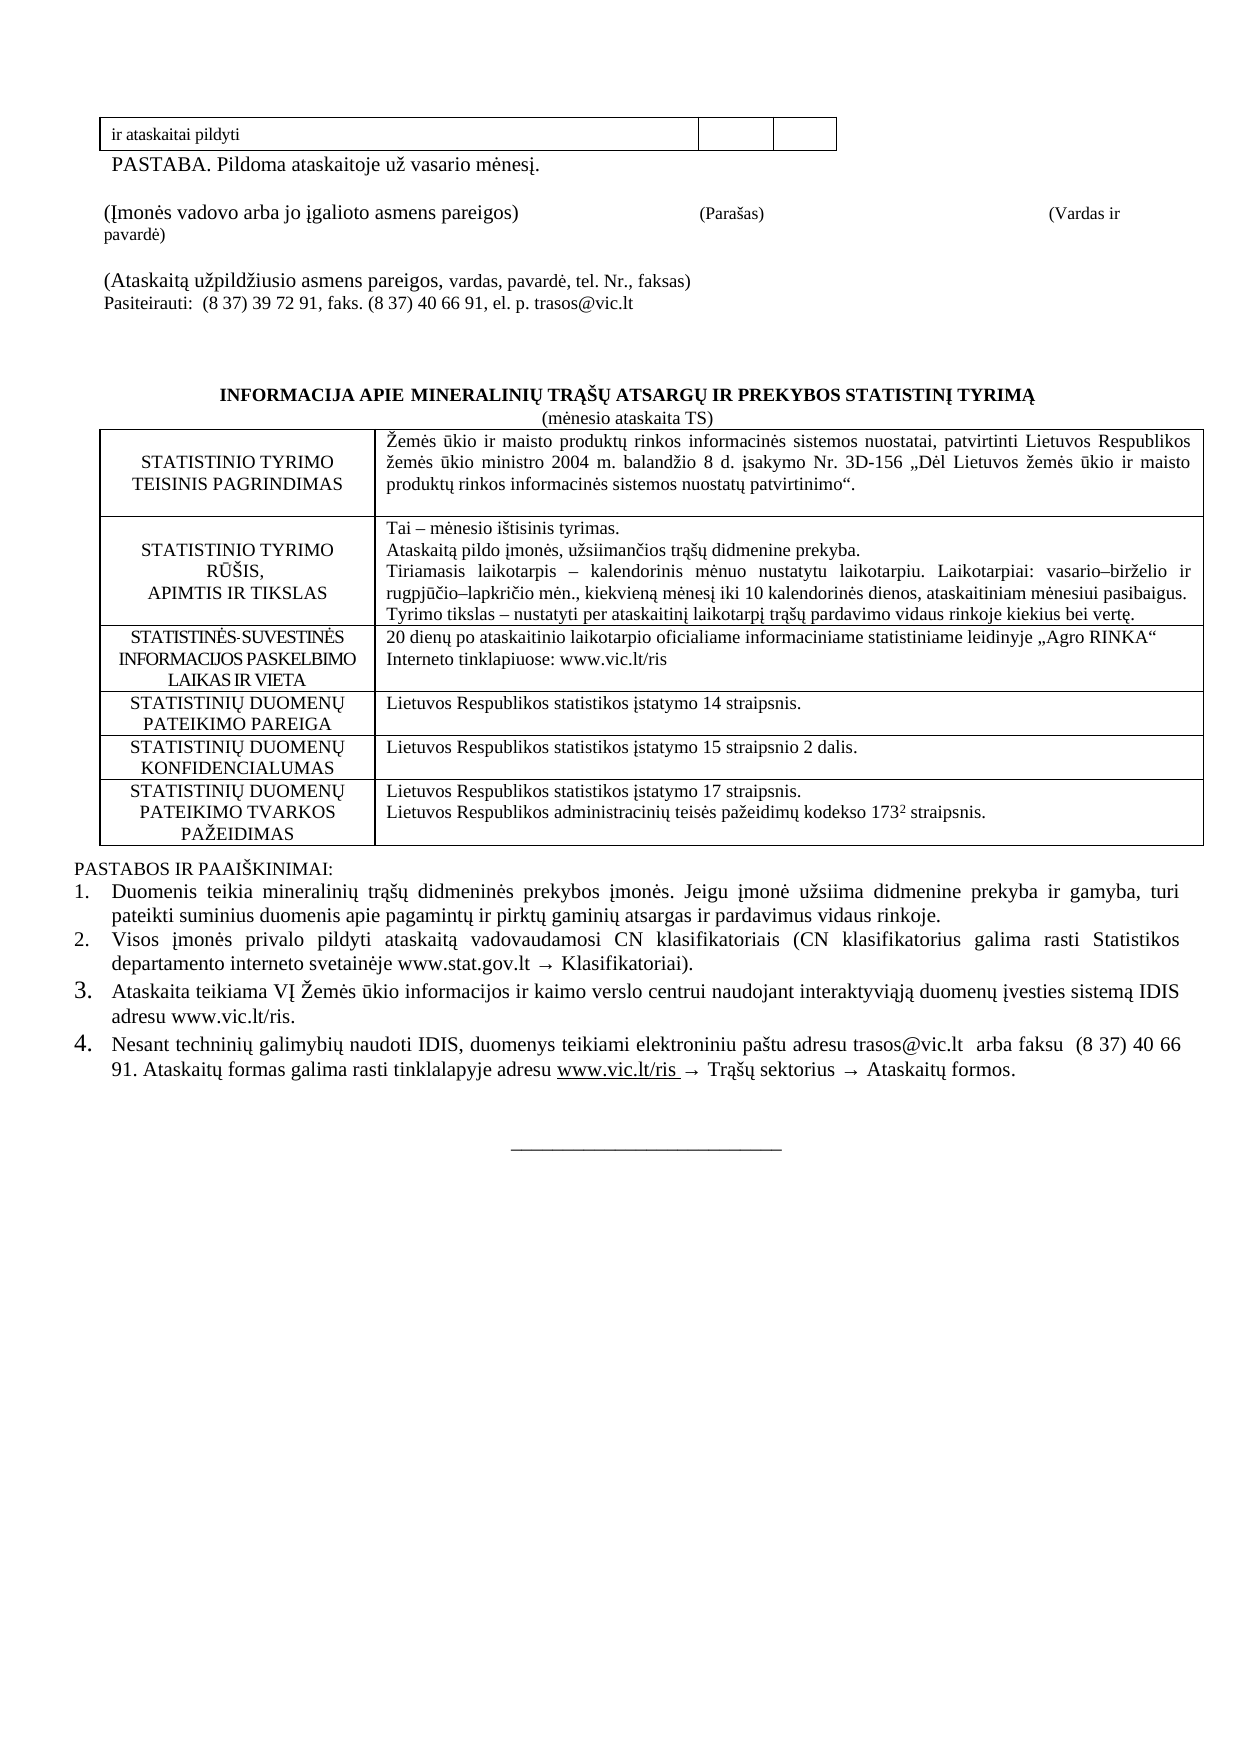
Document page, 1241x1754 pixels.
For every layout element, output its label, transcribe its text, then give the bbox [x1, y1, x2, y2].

list Duomenis teikia mineralinių trąšų didmeninės prekybos įmonės. Jeigu įmonė užsiima didmenine prekyba ir gamyba, turi pateikti suminius duomenis apie pagamintų ir pirktų gaminių atsargas ir pardavimus vidaus rinkoje. [74, 879, 1181, 927]
table_cell Lietuvos Respublikos statistikos įstatymo 15 straipsnio 2 dalis. [376, 736, 1203, 779]
text PASTABA. Pildoma ataskaitoje už vasario mėnesį. [111, 151, 1181, 176]
list Ataskaita teikiama VĮ Žemės ūkio informacijos ir kaimo verslo centrui naudojant interaktyviąją duomenų įvesties sistemą IDIS adresu www.vic.lt/ris. [74, 975, 1181, 1028]
text __________________________ [74, 1129, 1181, 1153]
table_header STATISTINIO TYRIMO TEISINIS PAGRINDIMAS [101, 430, 374, 516]
text INFORMACIJA APIE MINERALINIŲ TRĄŠŲ ATSARGŲ IR PREKYBOS STATISTINĮ TYRIMĄ [74, 378, 1181, 407]
text PASTABOS IR PAAIŠKINIMAI: [74, 858, 1181, 879]
table_cell STATISTINIO TYRIMO RŪŠIS, APIMTIS IR TIKSLAS [101, 517, 374, 625]
table_header Žemės ūkio ir maisto produktų rinkos informacinės sistemos nuostatai, patvirtinti Lietuvos Respublikos žemės ūkio ministro 2004 m. balandžio 8 d. įsakymo Nr. 3D-156 „Dėl Lietuvos žemės ūkio ir maisto produktų rinkos informacinės sistemos nuostatų patvirtinimo“. [376, 430, 1203, 516]
table_header [699, 118, 773, 150]
table_cell STATISTINIŲ DUOMENŲ KONFIDENCIALUMAS [101, 736, 374, 779]
table_cell STATISTINĖS SUVESTINĖS INFORMACIJOS PASKELBIMO LAIKAS IR VIETA [101, 626, 374, 691]
table_header [837, 117, 1173, 150]
text (Įmonės vadovo arba jo įgalioto asmens pareigos) (Parašas) (Vardas ir pavardė) [103, 199, 1181, 244]
table_header ir ataskaitai pildyti [101, 118, 698, 150]
table_cell STATISTINIŲ DUOMENŲ PATEIKIMO TVARKOS PAŽEIDIMAS [101, 780, 374, 844]
table_cell Tai – mėnesio ištisinis tyrimas. Ataskaitą pildo įmonės, užsiimančios trąšų didmenine prekyba. Tiriamasis laikotarpis – kalendorinis mėnuo nustatytu laikotarpiu. Laikotarpiai: vasario–birželio ir rugpjūčio–lapkričio mėn., kiekvieną mėnesį iki 10 kalendorinės dienos, ataskaitiniam mėnesiui pasibaigus. Tyrimo tikslas – nustatyti per ataskaitinį laikotarpį trąšų pardavimo vidaus rinkoje kiekius bei vertę. [376, 517, 1203, 625]
table_cell Lietuvos Respublikos statistikos įstatymo 14 straipsnis. [376, 692, 1203, 735]
table_cell STATISTINIŲ DUOMENŲ PATEIKIMO PAREIGA [101, 692, 374, 735]
table_cell 20 dienų po ataskaitinio laikotarpio oficialiame informaciniame statistiniame leidinyje „Agro RINKA“ Interneto tinklapiuose: www.vic.lt/ris [376, 626, 1203, 691]
table_cell Lietuvos Respublikos statistikos įstatymo 17 straipsnis. Lietuvos Respublikos administracinių teisės pažeidimų kodekso 1732 straipsnis. [376, 780, 1203, 844]
text Pasiteirauti: (8 37) 39 72 91, faks. (8 37) 40 66 91, el. p. trasos@vic.lt [103, 292, 1181, 314]
text (Ataskaitą užpildžiusio asmens pareigos, vardas, pavardė, tel. Nr., faksas) [103, 268, 1181, 292]
list Visos įmonės privalo pildyti ataskaitą vadovaudamosi CN klasifikatoriais (CN klasifikatorius galima rasti Statistikos departamento interneto svetainėje www.stat.gov.lt → Klasifikatoriai). [74, 927, 1181, 975]
list Nesant techninių galimybių naudoti IDIS, duomenys teikiami elektroniniu paštu adresu trasos@vic.lt arba faksu (8 37) 40 66 91. Ataskaitų formas galima rasti tinklalapyje adresu www.vic.lt/ris → Trąšų sektorius → Ataskaitų formos. [74, 1028, 1181, 1081]
text (mėnesio ataskaita TS) [74, 407, 1181, 429]
table_header [774, 118, 836, 150]
